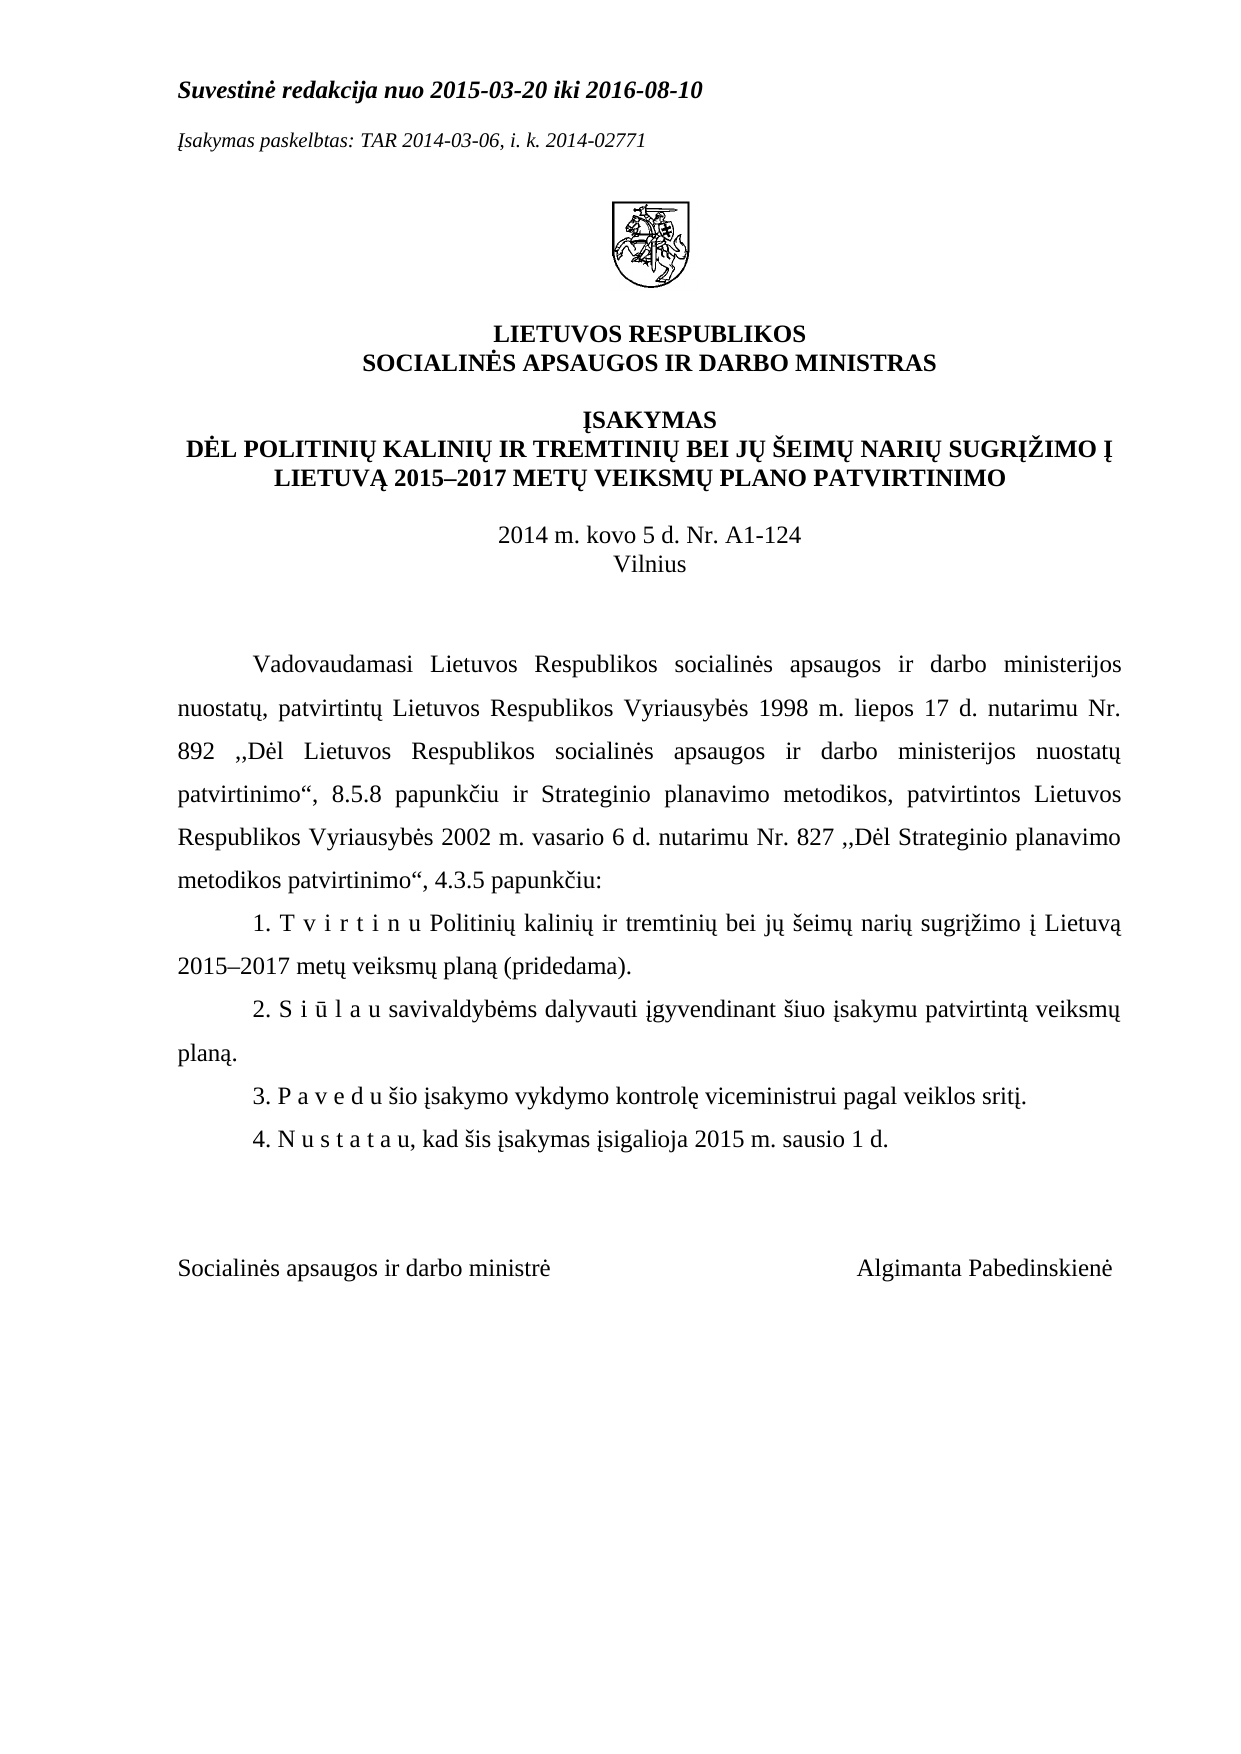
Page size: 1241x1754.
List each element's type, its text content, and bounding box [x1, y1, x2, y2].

text LIETUVOS RESPUBLIKOS [177, 319, 1122, 348]
text 1. T v i r t i n u Politinių kalinių ir tremtinių bei jų šeimų narių sugrįžimo į Lietuvą 2015–2017 metų veiksmų planą (pridedama). [177, 908, 1122, 980]
text 2014 m. kovo 5 d. Nr. A1-124 [177, 520, 1122, 549]
text Vadovaudamasi Lietuvos Respublikos socialinės apsaugos ir darbo ministerijos nuostatų, patvirtintų Lietuvos Respublikos Vyriausybės 1998 m. liepos 17 d. nutarimu Nr. 892 ,,Dėl Lietuvos Respublikos socialinės apsaugos ir darbo ministerijos nuostatų patvirtinimo“, 8.5.8 papunkčiu ir Strateginio planavimo metodikos, patvirtintos Lietuvos Respublikos Vyriausybės 2002 m. vasario 6 d. nutarimu Nr. 827 ,,Dėl Strateginio planavimo metodikos patvirtinimo“, 4.3.5 papunkčiu: [177, 649, 1122, 894]
text 4. N u s t a t a u, kad šis įsakymas įsigalioja 2015 m. sausio 1 d. [177, 1124, 1122, 1153]
text Įsakymas paskelbtas: TAR 2014-03-06, i. k. 2014-02771 [177, 128, 1122, 152]
text Socialinės apsaugos ir darbo ministrė Algimanta Pabedinskienė [177, 1253, 1122, 1282]
text Suvestinė redakcija nuo 2015-03-20 iki 2016-08-10 [177, 75, 1122, 104]
text Vilnius [177, 549, 1122, 578]
text ĮSAKYMAS [177, 405, 1122, 434]
text SOCIALINĖS APSAUGOS IR DARBO MINISTRAS [177, 348, 1122, 376]
text DĖL POLITINIŲ KALINIŲ IR TREMTINIŲ BEI JŲ ŠEIMŲ NARIŲ SUGRĮŽIMO Į LIETUVĄ 2015–2017 METŲ VEIKSMŲ PLANO PATVIRTINIMO [177, 434, 1122, 491]
text 3. P a v e d u šio įsakymo vykdymo kontrolę viceministrui pagal veiklos sritį. [177, 1081, 1122, 1109]
text 2. S i ū l a u savivaldybėms dalyvauti įgyvendinant šiuo įsakymu patvirtintą veiksmų planą. [177, 994, 1122, 1066]
